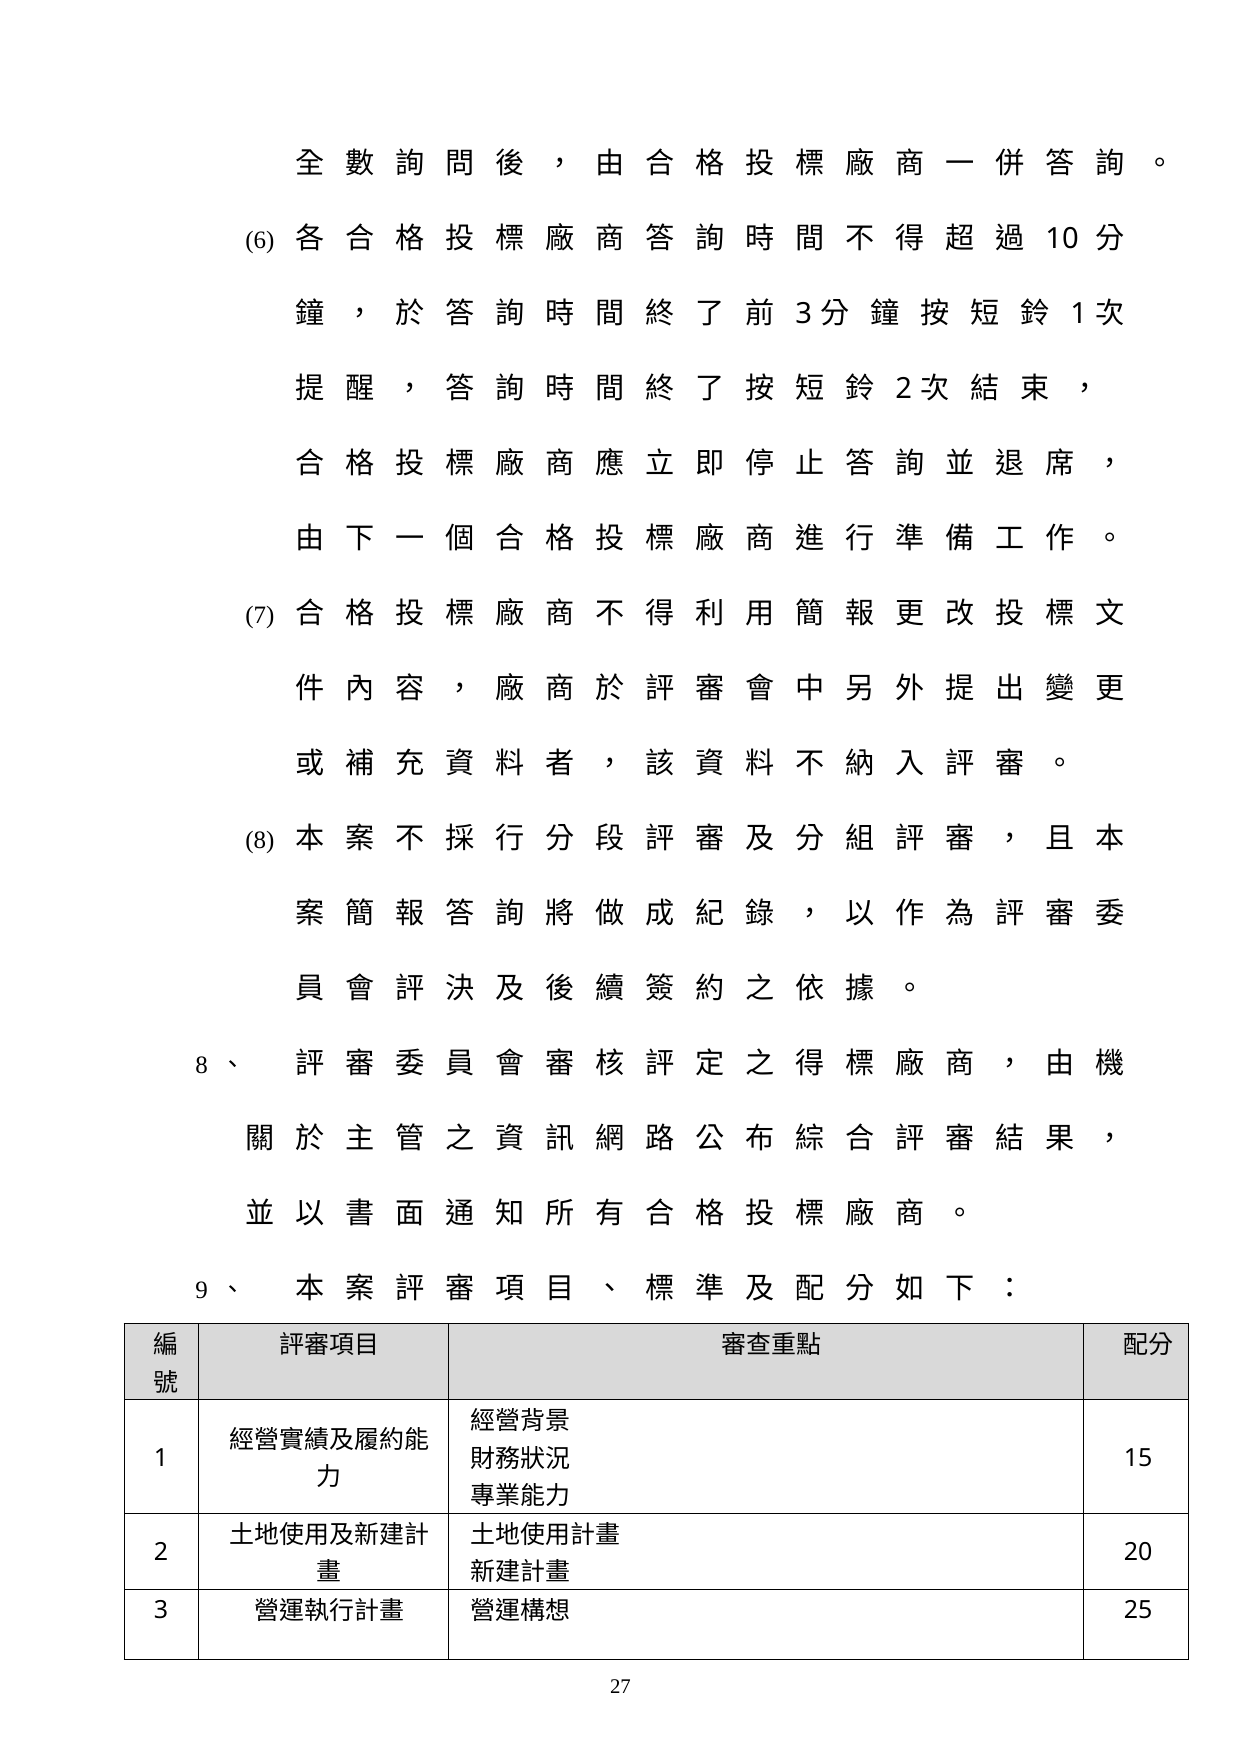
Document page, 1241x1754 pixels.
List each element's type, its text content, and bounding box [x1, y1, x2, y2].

table_cell 土地使用計畫 新建計畫 [449, 1514, 1083, 1588]
table_cell 經營背景 財務狀況 專業能力 [449, 1400, 1083, 1512]
table_cell 20 [1084, 1514, 1188, 1588]
table_cell 3 [125, 1590, 198, 1659]
table_cell 2 [125, 1514, 198, 1588]
table_cell 營運構想 [449, 1590, 1083, 1659]
table_header 配分 [1084, 1324, 1188, 1399]
list 合格投標廠商簡報結束後，由評審委員進行答詢，採統問統答，即由評審委員全數詢問後，由合格投標廠商一併答詢。 [228, 123, 1145, 198]
list 合格投標廠商不得利用簡報更改投標文件內容，廠商於評審會中另外提出變更或補充資料者，該資料不納入評審。 [228, 573, 1145, 798]
table_cell 土地使用及新建計畫 [199, 1514, 448, 1588]
table_cell 15 [1084, 1400, 1188, 1512]
list 各合格投標廠商答詢時間不得超過10分鐘，於答詢時間終了前3分鐘按短鈴1次提醒，答詢時間終了按短鈴2次結束，合格投標廠商應立即停止答詢並退席，由下一個合格投標廠商進行準備工作。 [228, 198, 1145, 573]
table_header 審查重點 [449, 1324, 1083, 1399]
list 本案不採行分段評審及分組評審，且本案簡報答詢將做成紀錄，以作為評審委員會評決及後續簽約之依據。 [228, 798, 1145, 1023]
table_cell 經營實績及履約能力 [199, 1400, 448, 1512]
table_cell 1 [125, 1400, 198, 1512]
table_header 評審項目 [199, 1324, 448, 1399]
table_cell 營運執行計畫 [199, 1590, 448, 1659]
table_header 編號 [125, 1324, 198, 1399]
list 本案評審項目、標準及配分如下： [184, 1248, 1145, 1323]
list 評審委員會審核評定之得標廠商，由機關於主管之資訊網路公布綜合評審結果，並以書面通知所有合格投標廠商。 [184, 1023, 1145, 1248]
table_cell 25 [1084, 1590, 1188, 1659]
